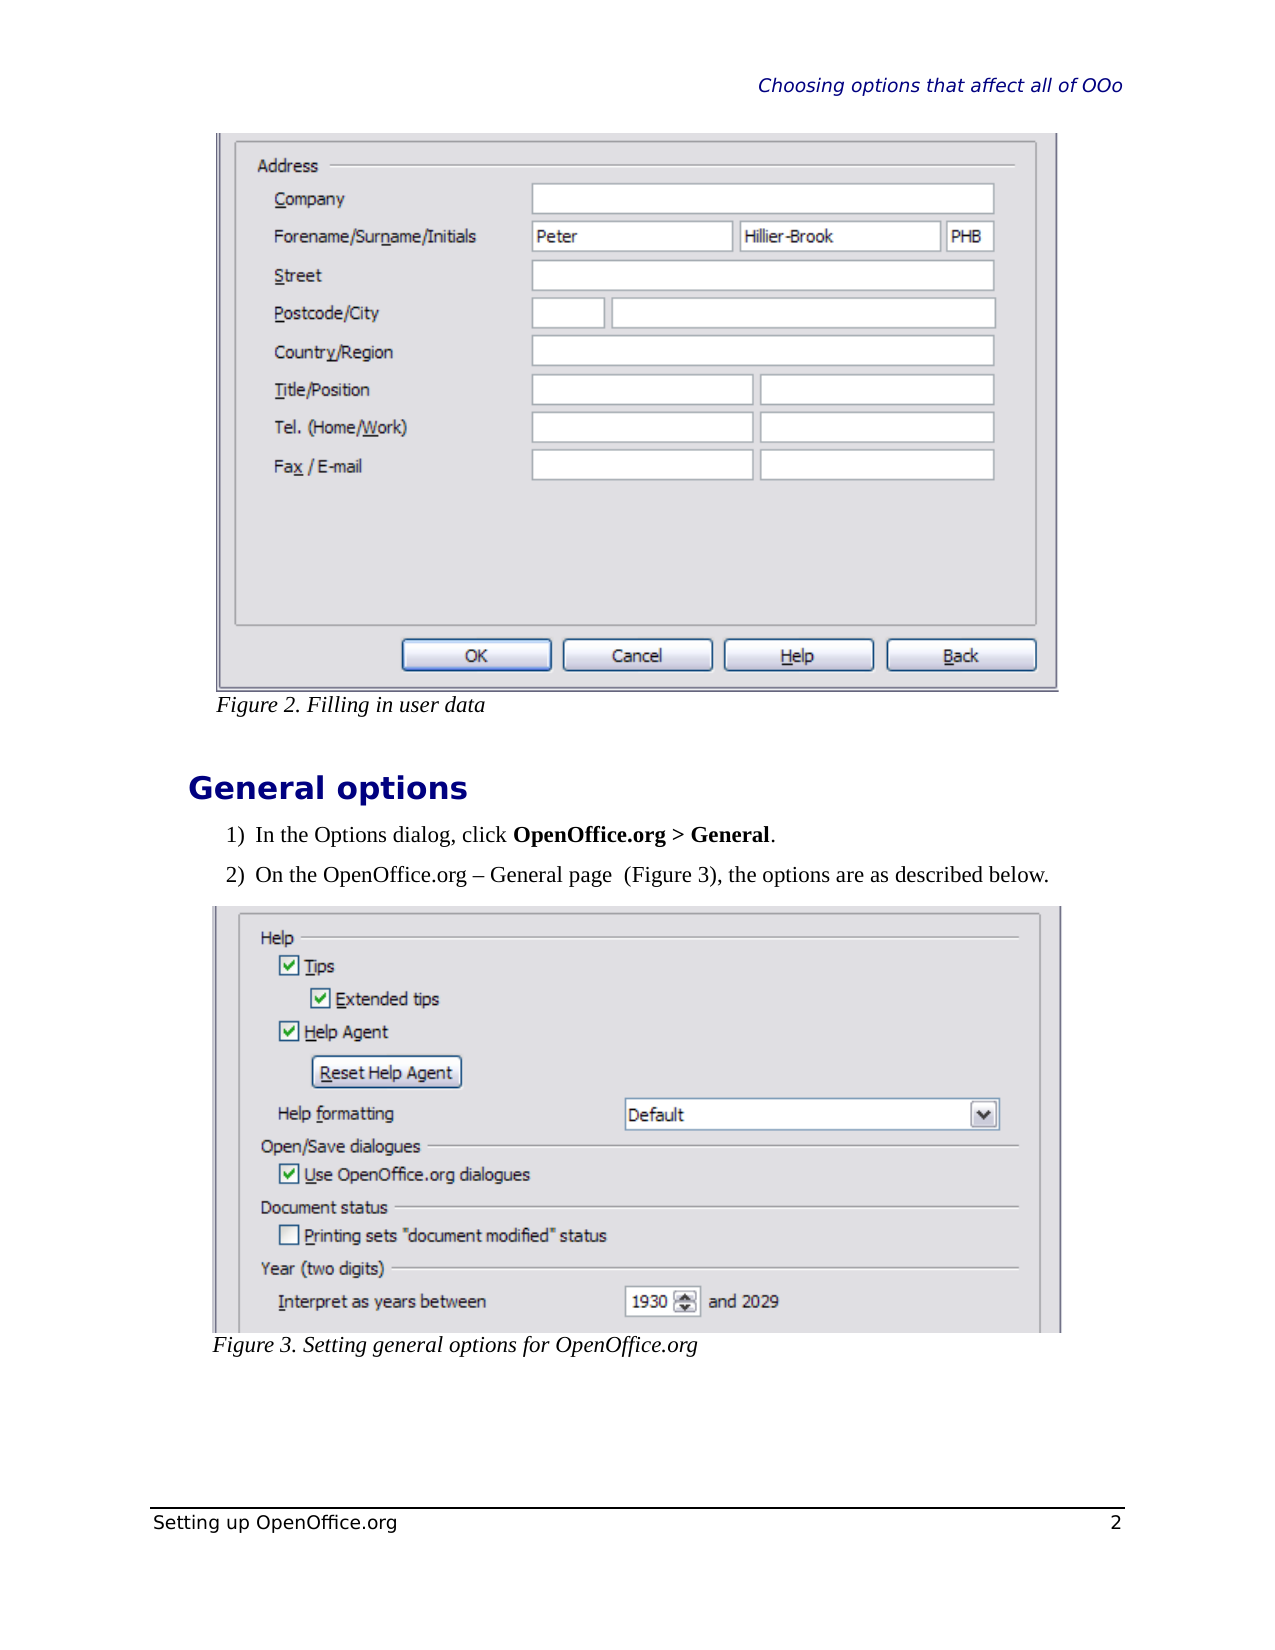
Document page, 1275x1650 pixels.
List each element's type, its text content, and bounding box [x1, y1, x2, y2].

list In the Options dialog, click OpenOffice.org > General. [226, 822, 1125, 847]
text Figure 2. Filling in user data [216, 692, 1059, 717]
subtitle General options [188, 771, 1125, 807]
text Figure 3. Setting general options for OpenOffice.org [212, 1333, 1063, 1358]
picture [216, 133, 1059, 692]
picture [212, 906, 1063, 1333]
list On the OpenOffice.org – General page (Figure 3), the options are as described below. [226, 862, 1125, 888]
